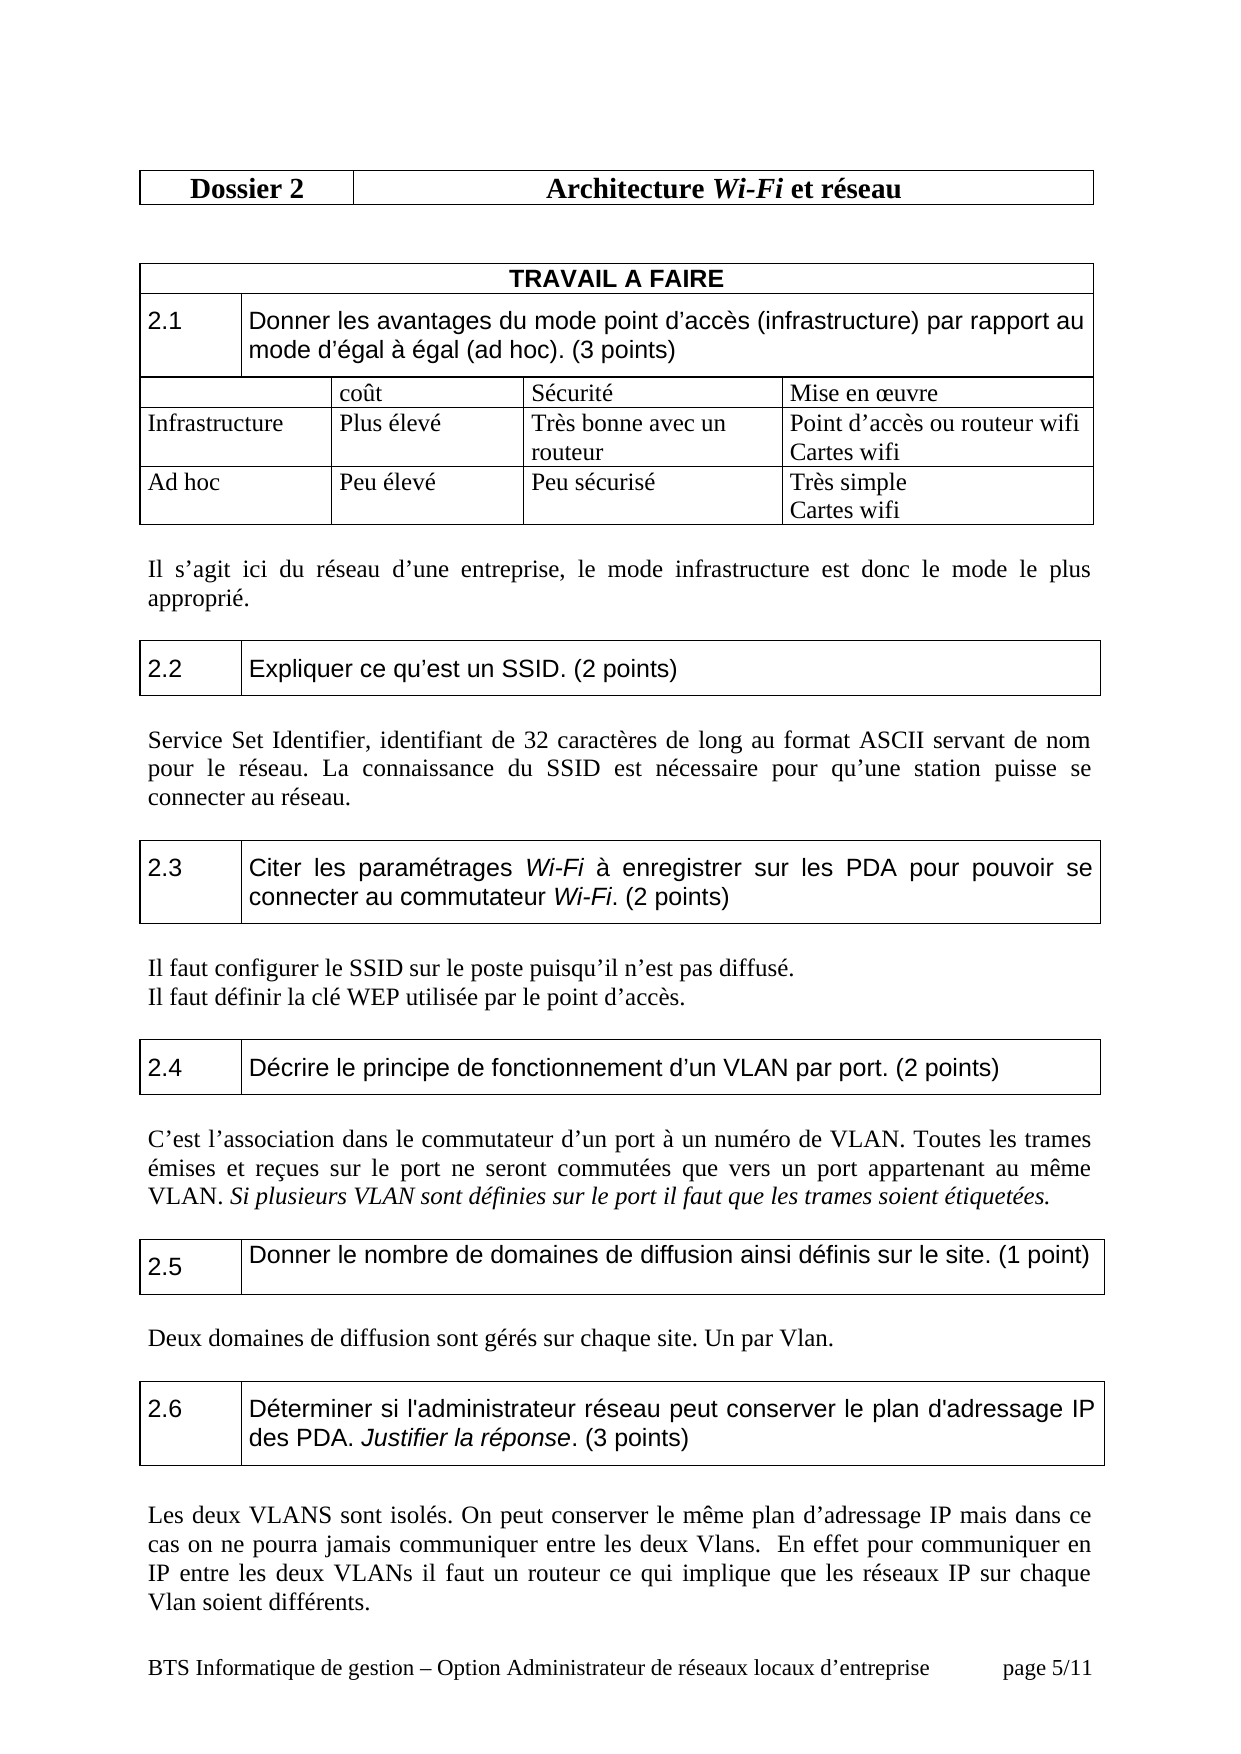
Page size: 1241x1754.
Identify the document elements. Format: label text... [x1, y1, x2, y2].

table_header [141, 378, 331, 407]
text C’est l’association dans le commutateur d’un port à un numéro de VLAN. Toutes les trames émises et reçues sur le port ne seront commutées que vers un port appartenant au même VLAN. Si plusieurs VLAN sont définies sur le port il faut que les trames soient étiquetées. [148, 1124, 1092, 1210]
table_header Décrire le principe de fonctionnement d’un VLAN par port. (2 points) [242, 1040, 1100, 1094]
table_cell Très simple Cartes wifi [783, 467, 1093, 524]
table_cell Plus élevé [332, 408, 523, 466]
table_header Dossier 2 [141, 171, 353, 204]
table_header 2.2 [141, 641, 241, 695]
table_cell Ad hoc [141, 467, 331, 524]
text Il faut configurer le SSID sur le poste puisqu’il n’est pas diffusé. [148, 953, 1092, 982]
table_header 2.3 [141, 841, 241, 923]
table_header TRAVAIL A FAIRE [141, 264, 1093, 293]
table_header Mise en œuvre [783, 378, 1093, 407]
text Il faut définir la clé WEP utilisée par le point d’accès. [148, 982, 1092, 1011]
text Deux domaines de diffusion sont gérés sur chaque site. Un par Vlan. [148, 1323, 1092, 1352]
table_header 2.5 [141, 1240, 241, 1294]
text Il s’agit ici du réseau d’une entreprise, le mode infrastructure est donc le mode le plus approprié. [148, 554, 1092, 611]
table_header Architecture Wi-Fi et réseau [354, 171, 1093, 204]
table_cell Peu sécurisé [524, 467, 782, 524]
table_header Expliquer ce qu’est un SSID. (2 points) [242, 641, 1100, 695]
table_cell Donner les avantages du mode point d’accès (infrastructure) par rapport au mode d’égal à égal (ad hoc). (3 points) [242, 294, 1093, 376]
text Service Set Identifier, identifiant de 32 caractères de long au format ASCII servant de nom pour le réseau. La connaissance du SSID est nécessaire pour qu’une station puisse se connecter au réseau. [148, 725, 1092, 811]
table_cell Peu élevé [332, 467, 523, 524]
table_header Donner le nombre de domaines de diffusion ainsi définis sur le site. (1 point) [242, 1240, 1104, 1294]
table_header coût [332, 378, 523, 407]
table_cell 2.1 [141, 294, 241, 376]
table_header 2.6 [141, 1382, 241, 1464]
table_header Déterminer si l'administrateur réseau peut conserver le plan d'adressage IP des PDA. Justifier la réponse. (3 points) [242, 1382, 1104, 1464]
table_header 2.4 [141, 1040, 241, 1094]
text Les deux VLANS sont isolés. On peut conserver le même plan d’adressage IP mais dans ce cas on ne pourra jamais communiquer entre les deux Vlans. En effet pour communiquer en IP entre les deux VLANs il faut un routeur ce qui implique que les réseaux IP sur chaque Vlan soient différents. [148, 1501, 1092, 1616]
table_header Sécurité [524, 378, 782, 407]
table_cell Infrastructure [141, 408, 331, 466]
table_cell Point d’accès ou routeur wifi Cartes wifi [783, 408, 1093, 466]
table_header Citer les paramétrages Wi-Fi à enregistrer sur les PDA pour pouvoir se connecter au commutateur Wi-Fi. (2 points) [242, 841, 1100, 923]
table_cell Très bonne avec un routeur [524, 408, 782, 466]
